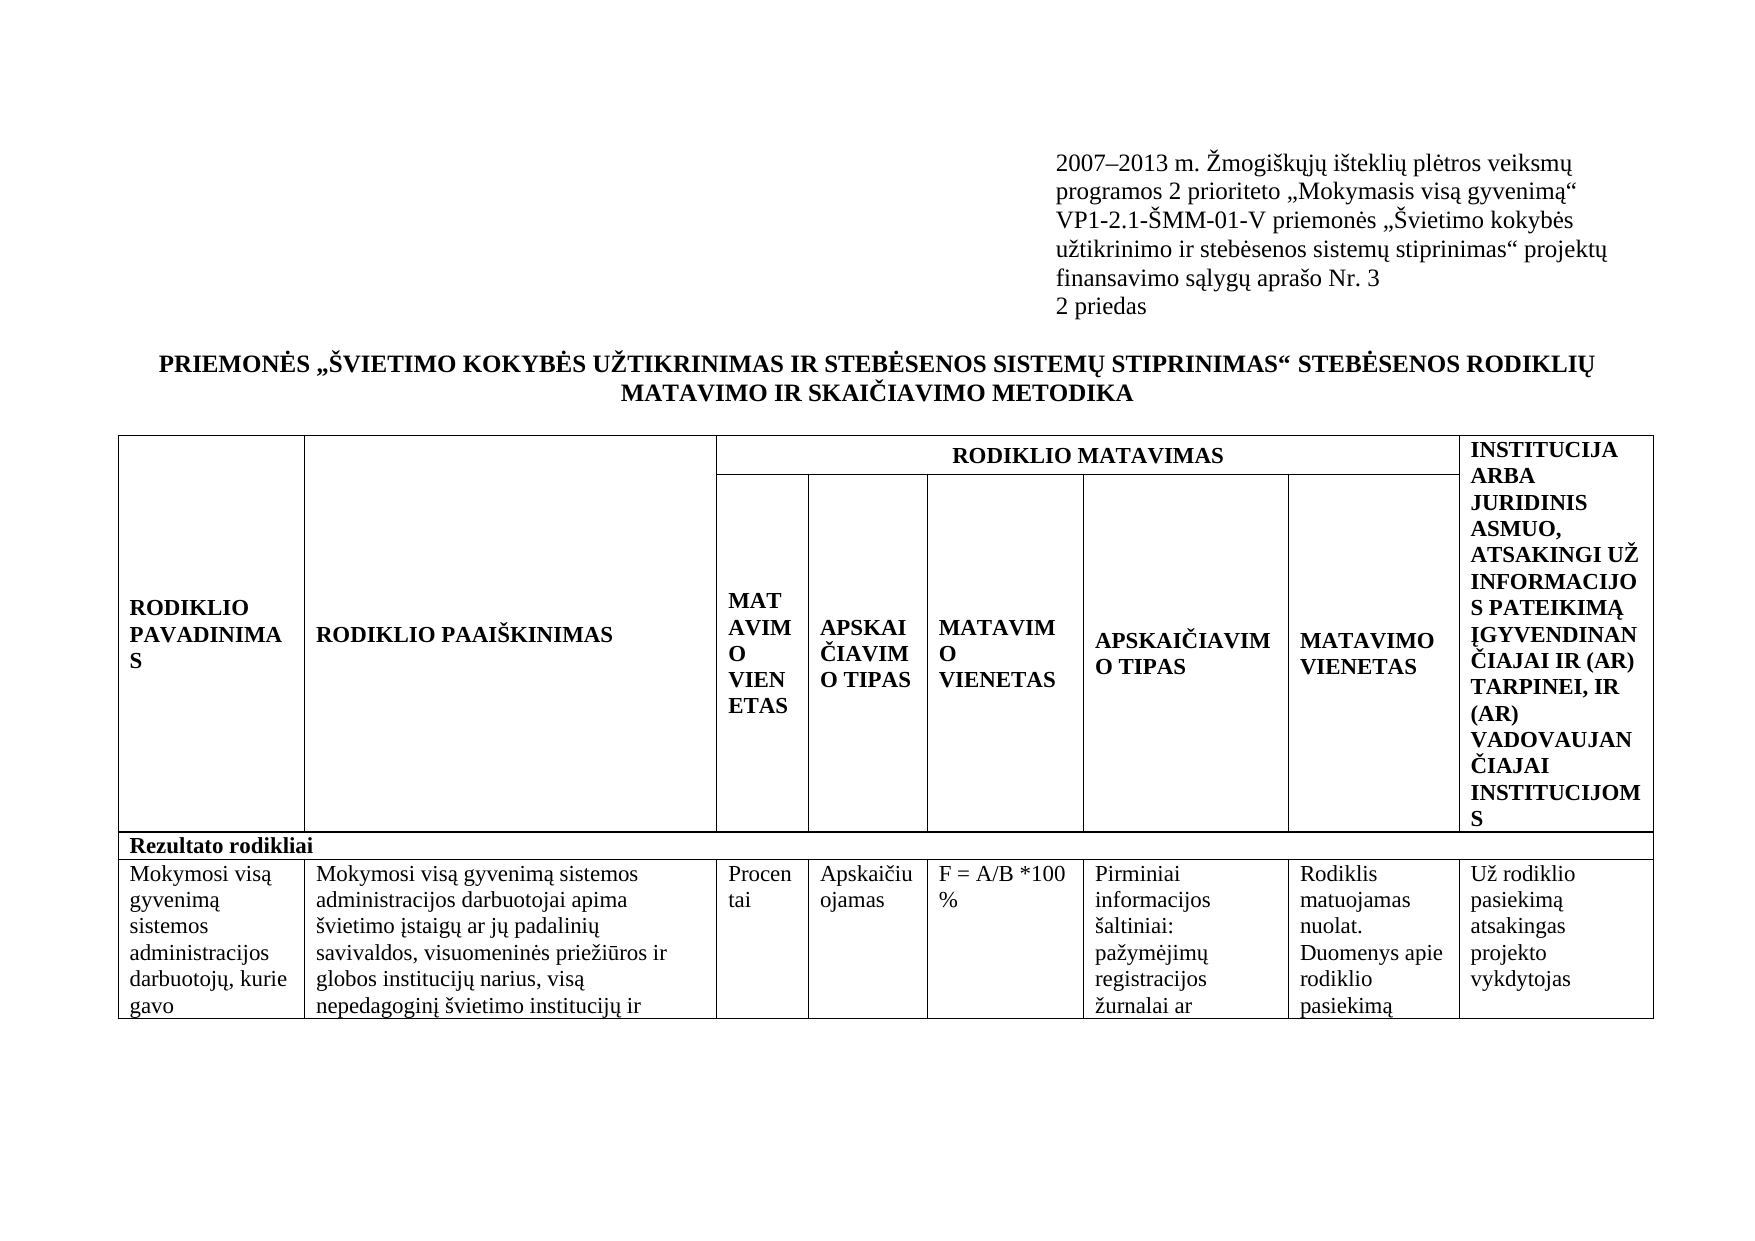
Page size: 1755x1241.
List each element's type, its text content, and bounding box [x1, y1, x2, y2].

table_header RODIKLIO PAVADINIMAS [119, 436, 304, 831]
text finansavimo sąlygų aprašo Nr. 3 [1056, 263, 1636, 291]
table_cell Apskaičiuojamas [809, 860, 927, 1018]
text 2007–2013 m. Žmogiškųjų išteklių plėtros veiksmų [1056, 148, 1636, 176]
text PRIEMONĖS „Švietimo kokybės užtikrinimas ir stebėsenos sistemų stiprinimas“ STEBĖSENOS RODIKLIŲ matavimo ir skaičiavimo metodika [118, 349, 1636, 406]
text užtikrinimo ir stebėsenos sistemų stiprinimas“ projektų [1056, 234, 1636, 263]
table_cell MATAVIMO VIENETAS [1289, 475, 1459, 831]
table_cell Rezultato rodikliai [119, 833, 1653, 859]
table_cell APSKAIČIAVIMO TIPAS [1084, 475, 1288, 831]
table_cell MATAVIMO VIENETAS [717, 475, 808, 831]
table_cell Pirminiai informacijos šaltiniai: pažymėjimų registracijos žurnalai ar [1084, 860, 1288, 1018]
table_cell F = A/B *100 % [928, 860, 1083, 1018]
table_cell APSKAIČIAVIMO TIPAS [809, 475, 927, 831]
table_cell Už rodiklio pasiekimą atsakingas projekto vykdytojas [1460, 860, 1653, 1018]
text programos 2 prioriteto „Mokymasis visą gyvenimą“ [1056, 176, 1636, 205]
table_cell Procentai [717, 860, 808, 1018]
table_header RODIKLIO PAAIŠKINIMAS [305, 436, 716, 831]
text VP1-2.1-ŠMM-01-V priemonės „Švietimo kokybės [1056, 205, 1636, 234]
table_header Institucija arba juridinis asmuo, atsakingi už informacijos pateikimą ĮGYVENDINANČIAJAI IR (AR) TARPINEI, IR (AR) VADOVAUJANČIAJAI INSTITUCIJOMS [1460, 436, 1653, 831]
table_cell Mokymosi visą gyvenimą sistemos administracijos darbuotojų, kurie gavo [119, 860, 304, 1018]
table_cell MATAVIMO VIENETAS [928, 475, 1083, 831]
table_header RODIKLIO MATAVIMAS [717, 436, 1459, 474]
table_cell Mokymosi visą gyvenimą sistemos administracijos darbuotojai apima švietimo įstaigų ar jų padalinių savivaldos, visuomeninės priežiūros ir globos institucijų narius, visą nepedagoginį švietimo institucijų ir [305, 860, 716, 1018]
text 2 priedas [1056, 291, 1636, 320]
table_cell Rodiklis matuojamas nuolat. Duomenys apie rodiklio pasiekimą [1289, 860, 1459, 1018]
